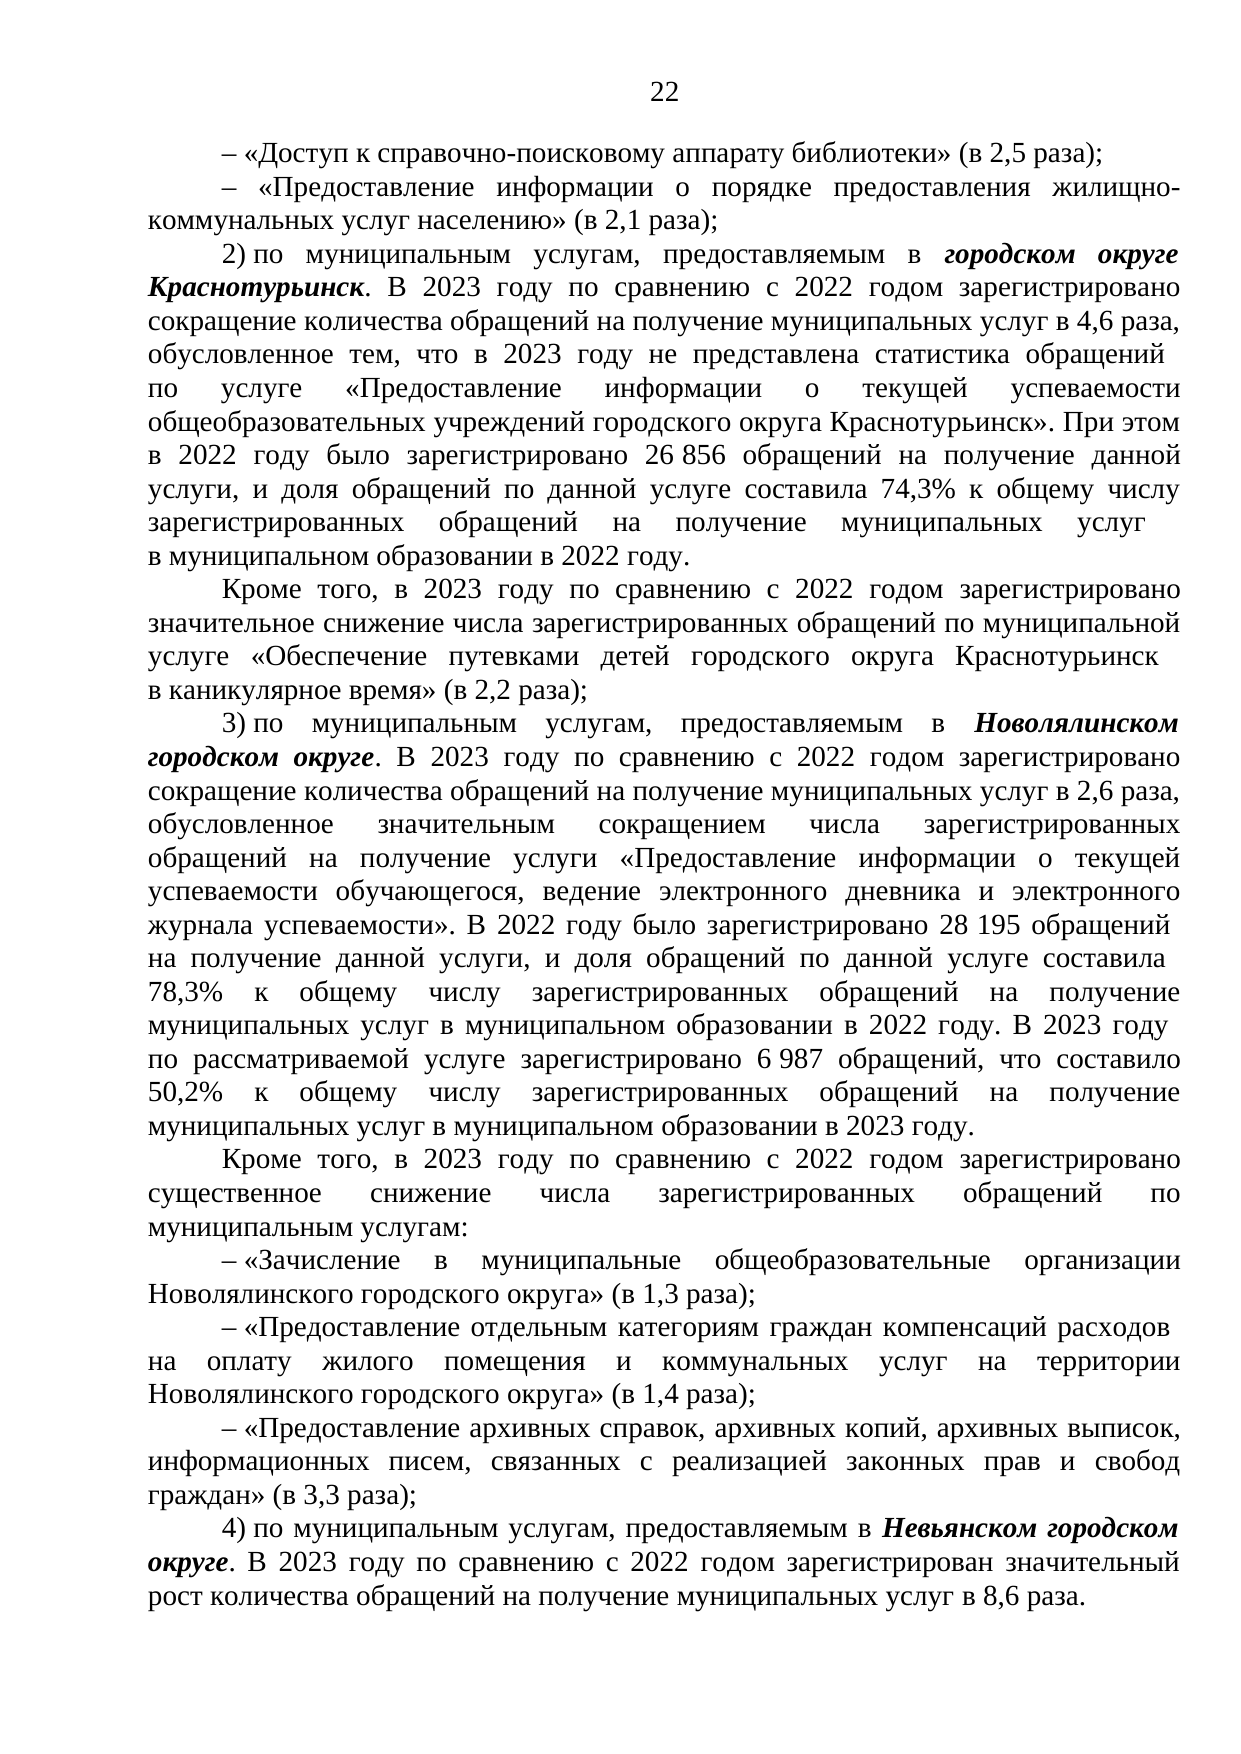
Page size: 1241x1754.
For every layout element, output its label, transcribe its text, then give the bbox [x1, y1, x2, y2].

text Кроме того, в 2023 году по сравнению с 2022 годом зарегистрировано существенное снижение числа зарегистрированных обращений по муниципальным услугам: [148, 1142, 1181, 1242]
text – «Предоставление архивных справок, архивных копий, архивных выписок, информационных писем, связанных с реализацией законных прав и свобод граждан» (в 3,3 раза); [148, 1410, 1181, 1511]
text – «Предоставление отдельным категориям граждан компенсаций расходов на оплату жилого помещения и коммунальных услуг на территории Новолялинского городского округа» (в 1,4 раза); [148, 1309, 1181, 1410]
text 2) по муниципальным услугам, предоставляемым в городском округе Краснотурьинск. В 2023 году по сравнению с 2022 годом зарегистрировано сокращение количества обращений на получение муниципальных услуг в 4,6 раза, обусловленное тем, что в 2023 году не представлена статистика обращений по услуге «Предоставление информации о текущей успеваемости общеобразовательных учреждений городского округа Краснотурьинск». При этом в 2022 году было зарегистрировано 26 856 обращений на получение данной услуги, и доля обращений по данной услуге составила 74,3% к общему числу зарегистрированных обращений на получение муниципальных услуг в муниципальном образовании в 2022 году. [148, 236, 1181, 571]
text – «Доступ к справочно-поисковому аппарату библиотеки» (в 2,5 раза); [148, 135, 1181, 169]
text – «Зачисление в муниципальные общеобразовательные организации Новолялинского городского округа» (в 1,3 раза); [148, 1242, 1181, 1309]
text Кроме того, в 2023 году по сравнению с 2022 годом зарегистрировано значительное снижение числа зарегистрированных обращений по муниципальной услуге «Обеспечение путевками детей городского округа Краснотурьинск в каникулярное время» (в 2,2 раза); [148, 571, 1181, 706]
text 3) по муниципальным услугам, предоставляемым в Новолялинском городском округе. В 2023 году по сравнению с 2022 годом зарегистрировано сокращение количества обращений на получение муниципальных услуг в 2,6 раза, обусловленное значительным сокращением числа зарегистрированных обращений на получение услуги «Предоставление информации о текущей успеваемости обучающегося, ведение электронного дневника и электронного журнала успеваемости». В 2022 году было зарегистрировано 28 195 обращений на получение данной услуги, и доля обращений по данной услуге составила 78,3% к общему числу зарегистрированных обращений на получение муниципальных услуг в муниципальном образовании в 2022 году. В 2023 году по рассматриваемой услуге зарегистрировано 6 987 обращений, что составило 50,2% к общему числу зарегистрированных обращений на получение муниципальных услуг в муниципальном образовании в 2023 году. [148, 706, 1181, 1142]
text – «Предоставление информации о порядке предоставления жилищно-коммунальных услуг населению» (в 2,1 раза); [148, 169, 1181, 236]
text 4) по муниципальным услугам, предоставляемым в Невьянском городском округе. В 2023 году по сравнению с 2022 годом зарегистрирован значительный рост количества обращений на получение муниципальных услуг в 8,6 раза. [148, 1511, 1181, 1611]
